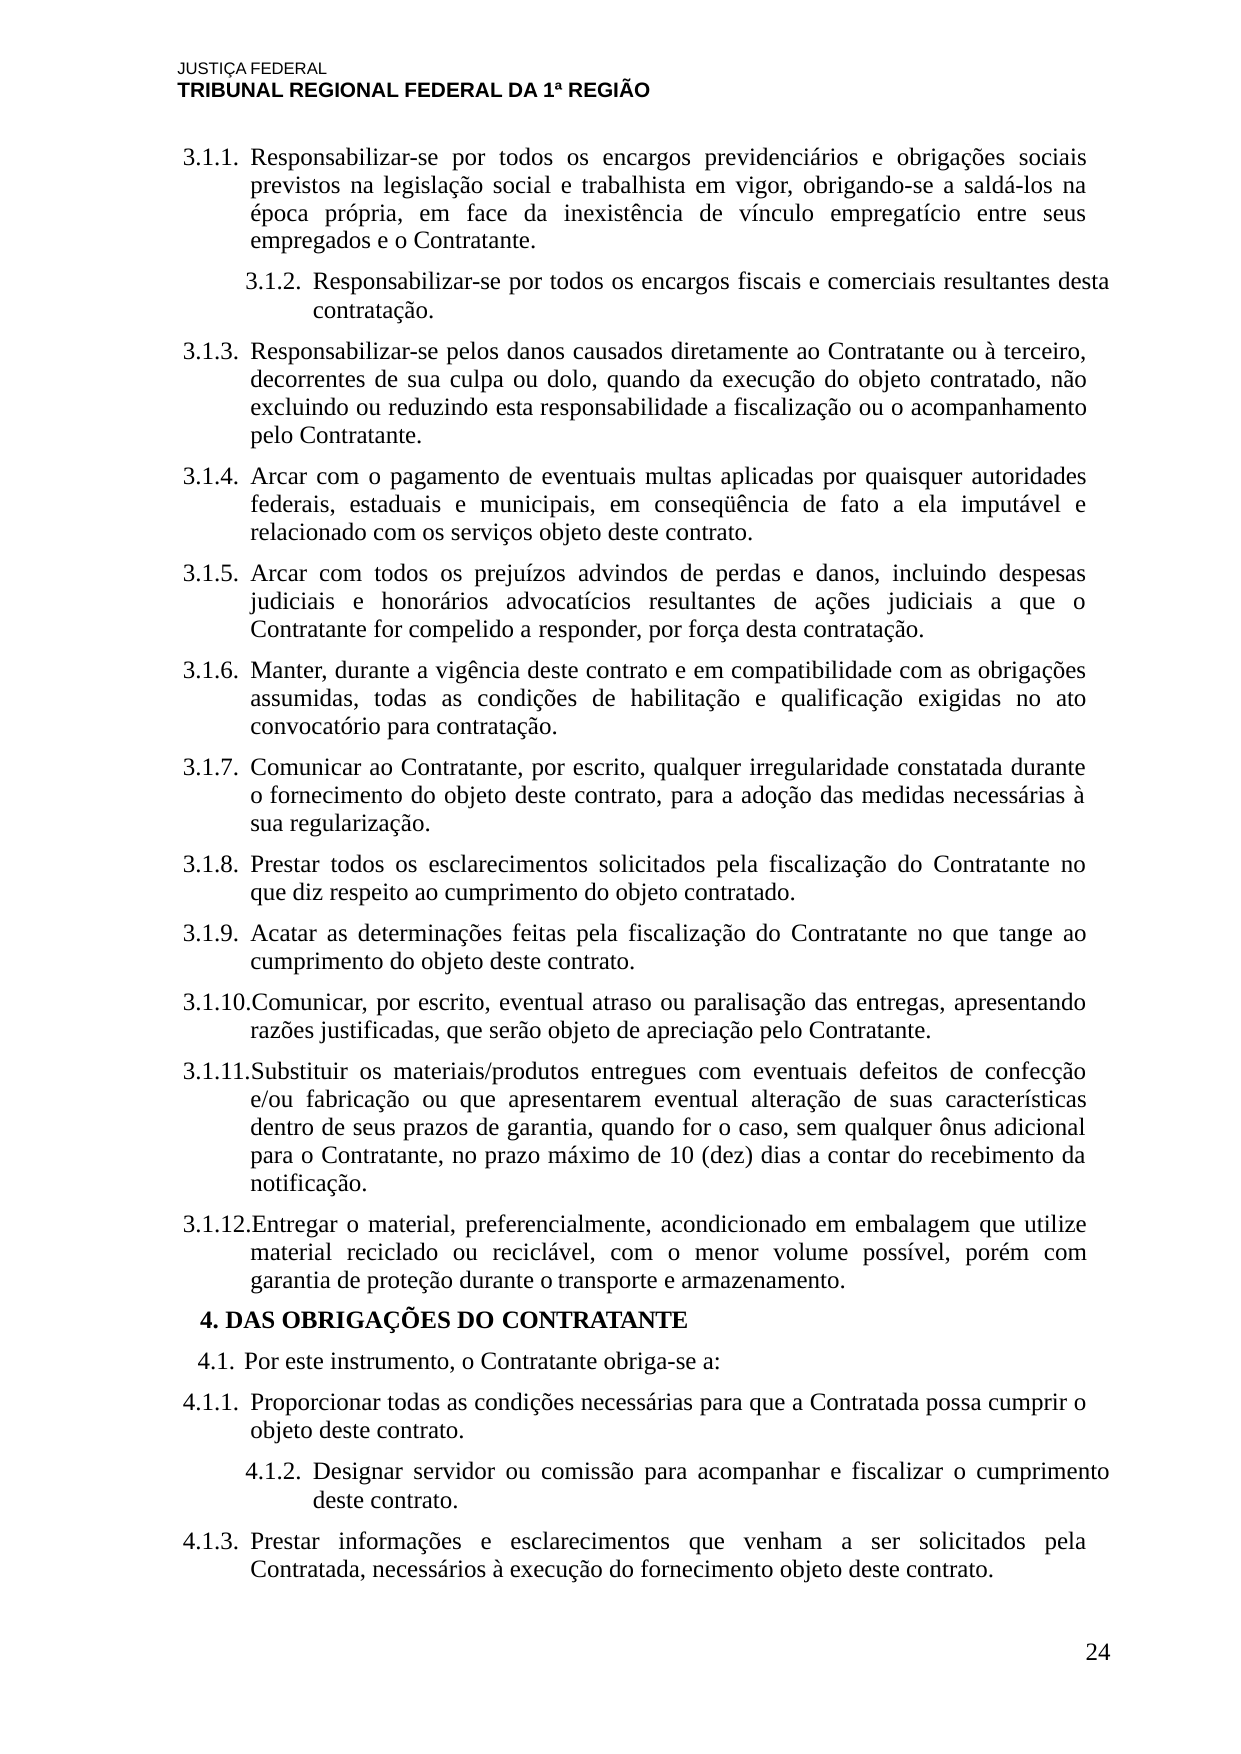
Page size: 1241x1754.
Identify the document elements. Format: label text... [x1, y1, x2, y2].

list Comunicar, por escrito, eventual atraso ou paralisação das entregas, apresentando razões justificadas, que serão objeto de apreciação pelo Contratante. [183, 987, 1087, 1044]
list Designar servidor ou comissão para acompanhar e fiscalizar o cumprimento deste contrato. [245, 1456, 1110, 1513]
list Proporcionar todas as condições necessárias para que a Contratada possa cumprir o objeto deste contrato. [183, 1387, 1087, 1444]
list Prestar informações e esclarecimentos que venham a ser solicitados pela Contratada, necessários à execução do fornecimento objeto deste contrato. [183, 1526, 1087, 1582]
list Acatar as determinações feitas pela fiscalização do Contratante no que tange ao cumprimento do objeto deste contrato. [183, 918, 1088, 975]
subtitle DAS OBRIGAÇÕES DO CONTRATANTE [200, 1306, 1110, 1334]
list Por este instrumento, o Contratante obriga-se a: [221, 1346, 1110, 1375]
list Arcar com todos os prejuízos advindos de perdas e danos, incluindo despesas judiciais e honorários advocatícios resultantes de ações judiciais a que o Contratante for compelido a responder, por força desta contratação. [183, 558, 1087, 643]
list Comunicar ao Contratante, por escrito, qualquer irregularidade constatada durante o fornecimento do objeto deste contrato, para a adoção das medidas necessárias à sua regularização. [183, 752, 1086, 837]
list Responsabilizar-se por todos os encargos previdenciários e obrigações sociais previstos na legislação social e trabalhista em vigor, obrigando-se a saldá-los na época própria, em face da inexistência de vínculo empregatício entre seus empregados e o Contratante. [183, 142, 1087, 254]
list Responsabilizar-se por todos os encargos fiscais e comerciais resultantes desta contratação. [245, 266, 1110, 324]
list Manter, durante a vigência deste contrato e em compatibilidade com as obrigações assumidas, todas as condições de habilitação e qualificação exigidas no ato convocatório para contratação. [183, 655, 1087, 739]
list Responsabilizar-se pelos danos causados diretamente ao Contratante ou à terceiro, decorrentes de sua culpa ou dolo, quando da execução do objeto contratado, não excluindo ou reduzindo esta responsabilidade a fiscalização ou o acompanhamento pelo Contratante. [183, 336, 1087, 449]
list Prestar todos os esclarecimentos solicitados pela fiscalização do Contratante no que diz respeito ao cumprimento do objeto contratado. [183, 849, 1087, 906]
list Substituir os materiais/produtos entregues com eventuais defeitos de confecção e/ou fabricação ou que apresentarem eventual alteração de suas características dentro de seus prazos de garantia, quando for o caso, sem qualquer ônus adicional para o Contratante, no prazo máximo de 10 (dez) dias a contar do recebimento da notificação. [183, 1056, 1087, 1197]
list Arcar com o pagamento de eventuais multas aplicadas por quaisquer autoridades federais, estaduais e municipais, em conseqüência de fato a ela imputável e relacionado com os serviços objeto deste contrato. [183, 461, 1087, 546]
list Entregar o material, preferencialmente, acondicionado em embalagem que utilize material reciclado ou reciclável, com o menor volume possível, porém com garantia de proteção durante o transporte e armazenamento. [183, 1209, 1087, 1294]
